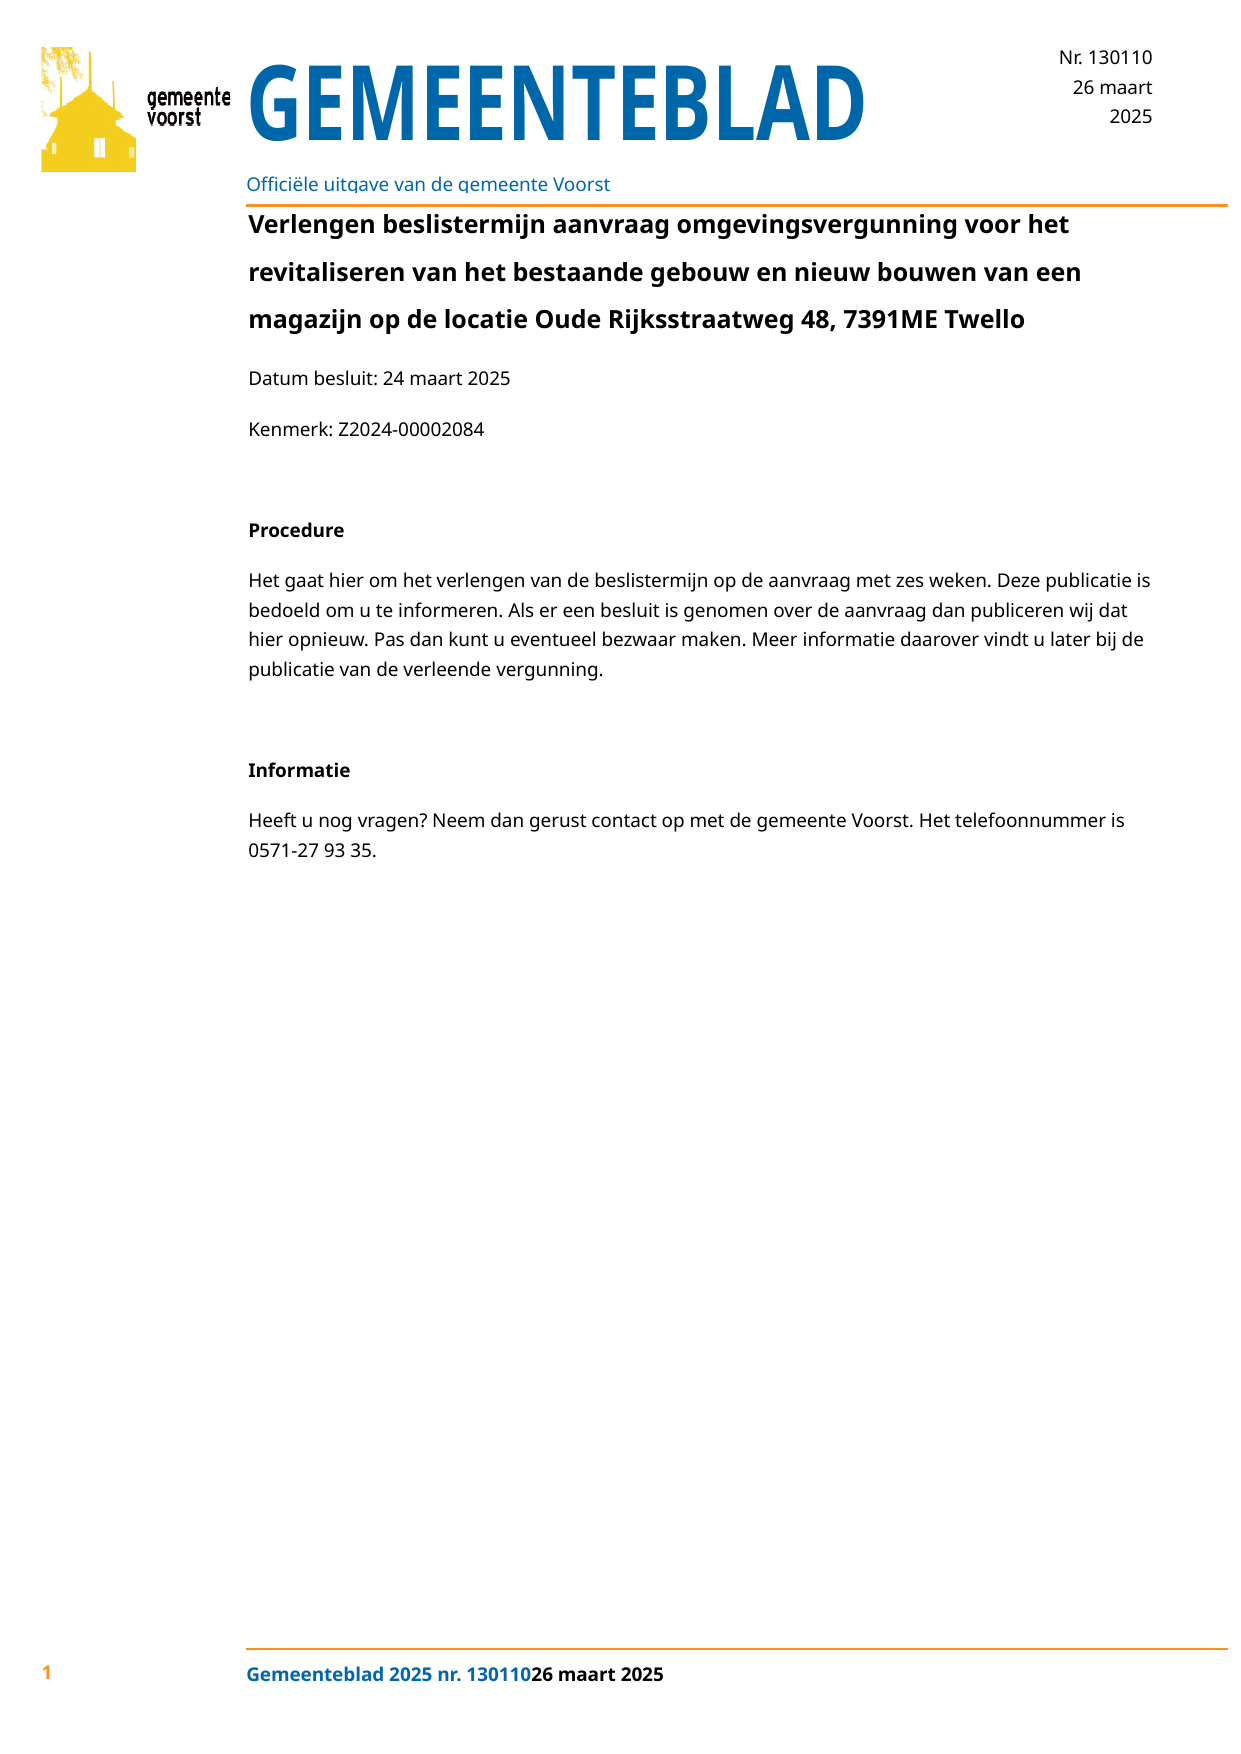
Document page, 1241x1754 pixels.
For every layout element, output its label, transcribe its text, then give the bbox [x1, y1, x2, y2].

text Verlengen beslistermijn aanvraag omgevingsvergunning voor het revitaliseren van het bestaande gebouw en nieuw bouwen van een magazijn op de locatie Oude Rijksstraatweg 48, 7391ME Twello [248, 207, 1152, 336]
text Datum besluit: 24 maart 2025 [248, 366, 1152, 391]
picture [41, 47, 231, 172]
text Het gaat hier om het verlengen van de beslistermijn op de aanvraag met zes weken. Deze publicatie is bedoeld om u te informeren. Als er een besluit is genomen over de aanvraag dan publiceren wij dat hier opnieuw. Pas dan kunt u eventueel bezwaar maken. Meer informatie daarover vindt u later bij de publicatie van de verleende vergunning. [248, 567, 1152, 682]
text Kenmerk: Z2024-00002084 [248, 416, 1152, 442]
text Informatie [248, 757, 1152, 782]
text Heeft u nog vragen? Neem dan gerust contact op met de gemeente Voorst. Het telefoonnummer is 0571-27 93 35. [248, 807, 1152, 862]
text Procedure [248, 517, 1152, 542]
